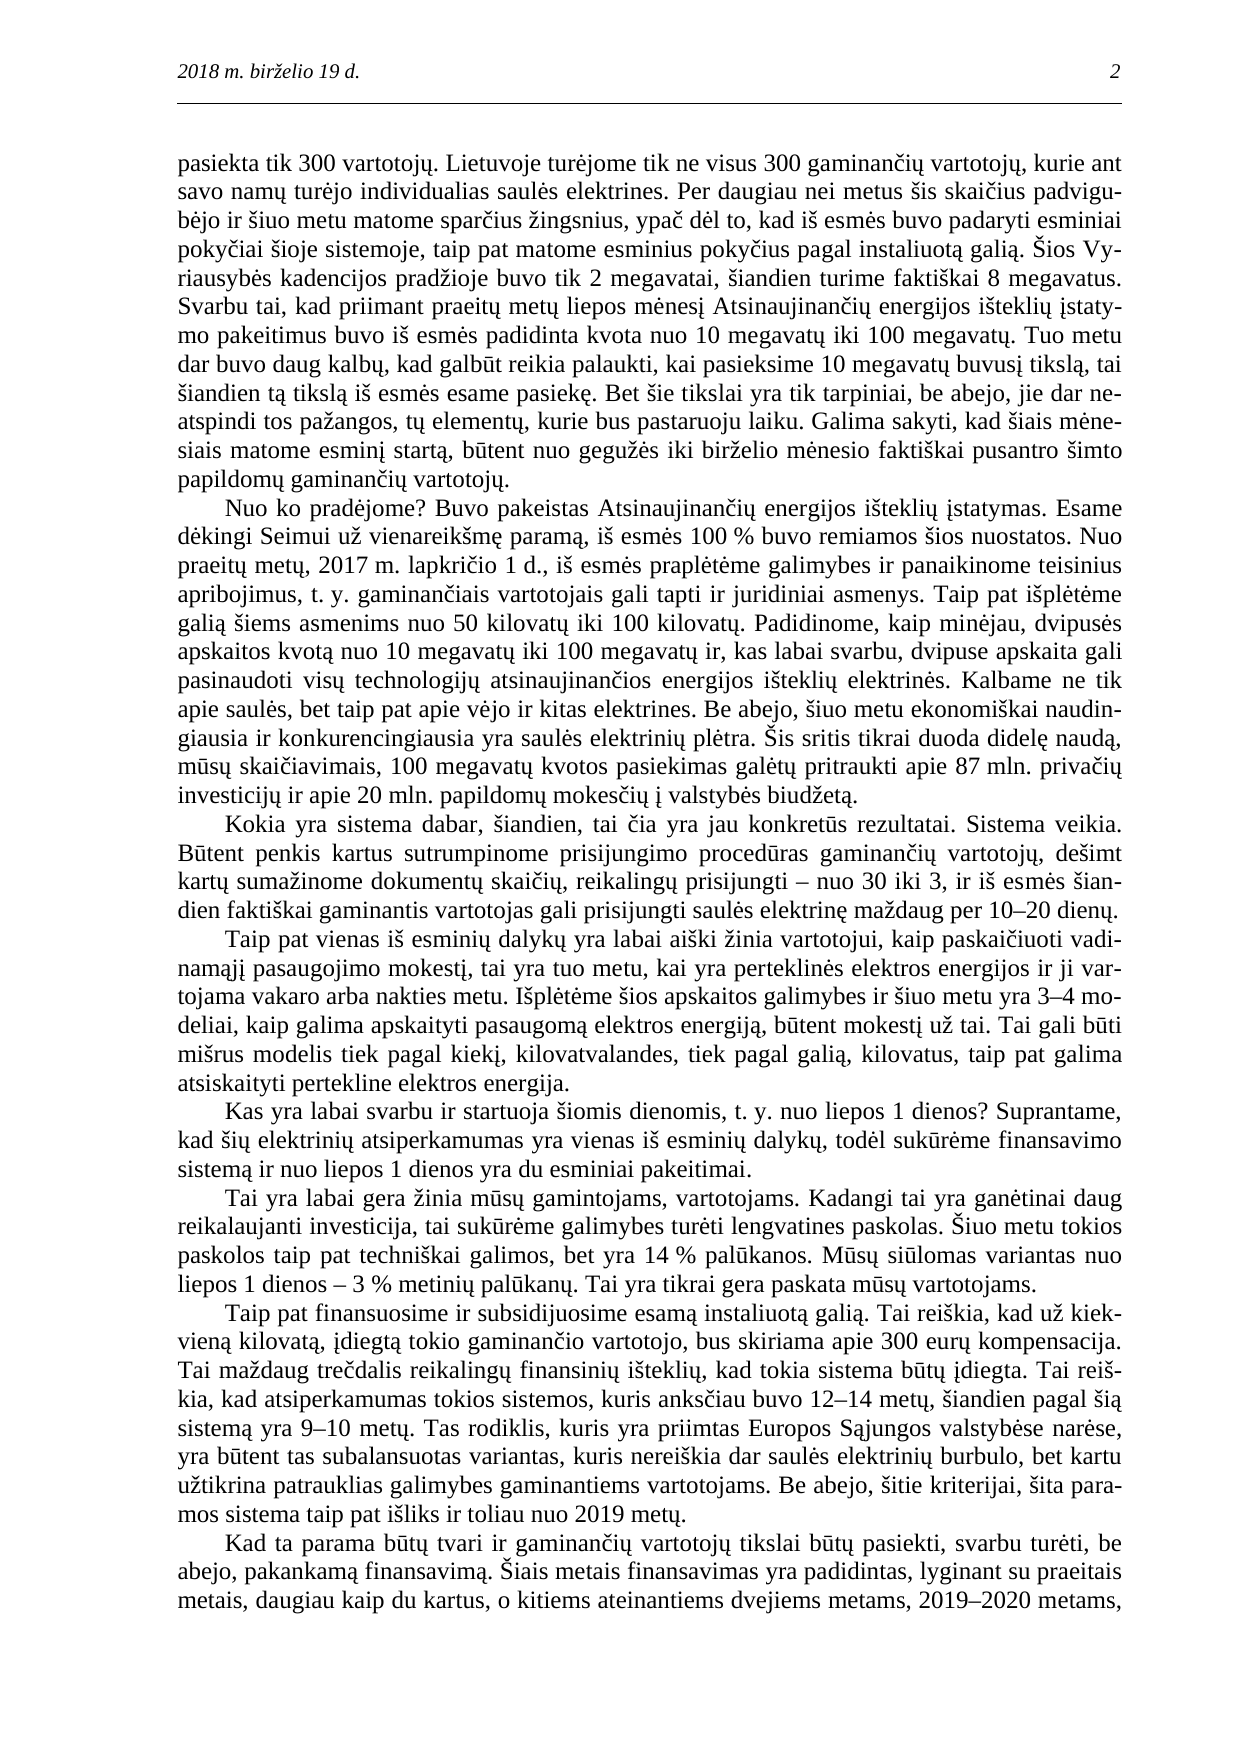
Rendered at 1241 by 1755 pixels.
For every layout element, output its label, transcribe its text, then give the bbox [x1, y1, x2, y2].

text Taip pat fi­nan­suo­si­me ir sub­si­di­juo­si­me esa­mą ins­ta­liuo­tą ga­lią. Tai reiš­kia, kad už kiek­vie­ną ki­lo­va­tą, įdieg­tą to­kio ga­mi­nan­čio var­to­to­jo, bus ski­ria­ma apie 300 eu­rų kom­pen­sa­ci­ja. Tai maž­daug treč­da­lis rei­ka­lin­gų fi­nan­si­nių iš­tek­lių, kad to­kia sis­te­ma bū­tų įdieg­ta. Tai reiš­kia, kad at­si­per­ka­mu­mas to­kios sis­te­mos, ku­ris anks­čiau bu­vo 12–14 me­tų, šian­dien pa­gal šią sis­te­mą yra 9–10 me­tų. Tas ro­dik­lis, ku­ris yra pri­im­tas Eu­ro­pos Są­jun­gos vals­ty­bė­se na­rė­se, yra bū­tent tas su­ba­lan­suo­tas va­rian­tas, ku­ris ne­reiš­kia dar sau­lės elek­tri­nių bur­bu­lo, bet kar­tu už­tik­ri­na pa­trauk­lias ga­li­my­bes ga­mi­nan­tiems var­to­to­jams. Be abe­jo, ši­tie kri­te­ri­jai, ši­ta pa­ra­mos sis­te­ma taip pat iš­liks ir to­liau nuo 2019 me­tų. [177, 1298, 1122, 1528]
text Kas yra la­bai svar­bu ir star­tuo­ja šio­mis die­no­mis, t. y. nuo lie­pos 1 die­nos? Su­pran­ta­me, kad šių elek­tri­nių at­si­per­ka­mu­mas yra vie­nas iš es­mi­nių da­ly­kų, to­dėl su­kū­rė­me fi­nan­sa­vi­mo sis­te­mą ir nuo lie­pos 1 die­nos yra du es­mi­niai pa­kei­ti­mai. [177, 1096, 1122, 1183]
text Ko­kia yra sis­te­ma da­bar, šian­dien, tai čia yra jau kon­kre­tūs re­zul­ta­tai. Sis­te­ma vei­kia. Bū­tent pen­kis kar­tus su­trum­pi­no­me pri­si­jun­gi­mo pro­ce­dū­ras ga­mi­nan­čių var­to­to­jų, de­šimt kar­tų su­ma­ži­no­me do­ku­men­tų skai­čių, rei­ka­lin­gų pri­si­jung­ti – nuo 30 iki 3, ir iš es­mės šian­dien fak­tiš­kai ga­mi­nan­tis var­to­to­jas ga­li pri­si­jung­ti sau­lės elek­tri­nę maž­daug per 10–20 die­nų. [177, 809, 1122, 924]
text Kad ta pa­ra­ma bū­tų tva­ri ir ga­mi­nan­čių var­to­to­jų tiks­lai bū­tų pa­siek­ti, svar­bu tu­rė­ti, be abe­jo, pa­kan­ka­mą fi­nan­sa­vi­mą. Šiais me­tais fi­nan­sa­vi­mas yra pa­di­din­tas, ly­gi­nant su pra­ei­tais me­tais, dau­giau kaip du kar­tus, o ki­tiems at­ei­nan­tiems dve­jiems me­tams, 2019–2020 me­tams, [177, 1528, 1122, 1614]
text pa­siek­ta tik 300 var­to­to­jų. Lie­tu­vo­je tu­rė­jo­me tik ne vi­sus 300 ga­mi­nan­čių var­to­to­jų, ku­rie ant sa­vo na­mų tu­rė­jo in­di­vi­du­a­lias sau­lės elek­tri­nes. Per dau­giau nei me­tus šis skai­čius pa­dvi­gu­bė­jo ir šiuo me­tu ma­to­me spar­čius žings­nius, ypač dėl to, kad iš es­mės bu­vo pa­da­ry­ti es­mi­niai po­ky­čiai šio­je sis­te­mo­je, taip pat ma­to­me es­mi­nius po­ky­čius pa­gal ins­ta­liuo­tą ga­lią. Šios Vy­riau­sy­bės ka­den­ci­jos pra­džio­je bu­vo tik 2 me­ga­va­tai, šian­dien tu­ri­me fak­tiš­kai 8 me­ga­va­tus. Svar­bu tai, kad pri­imant pra­ei­tų me­tų lie­pos mė­ne­sį At­si­nau­ji­nan­čių ener­gi­jos iš­tek­lių įsta­ty­mo pa­kei­ti­mus bu­vo iš es­mės pa­di­din­ta kvo­ta nuo 10 me­ga­va­tų iki 100 me­ga­va­tų. Tuo me­tu dar bu­vo daug kal­bų, kad gal­būt rei­kia pa­lauk­ti, kai pa­siek­si­me 10 me­ga­va­tų bu­vu­sį tiks­lą, tai šian­dien tą tiks­lą iš es­mės esa­me pa­sie­kę. Bet šie tiks­lai yra tik tar­pi­niai, be abe­jo, jie dar ne­at­spin­di tos pa­žan­gos, tų ele­men­tų, ku­rie bus pas­ta­ruo­ju lai­ku. Ga­li­ma sa­ky­ti, kad šiais mė­ne­siais ma­to­me es­mi­nį star­tą, bū­tent nuo ge­gu­žės iki bir­že­lio mė­ne­sio fak­tiš­kai pus­an­tro šim­to pa­pil­do­mų ga­mi­nan­čių var­to­to­jų. [177, 148, 1122, 493]
text Taip pat vie­nas iš es­mi­nių da­ly­kų yra la­bai aiš­ki ži­nia var­to­to­jui, kaip pa­skai­čiuo­ti va­di­na­mą­jį pa­sau­go­ji­mo mo­kes­tį, tai yra tuo me­tu, kai yra per­tek­li­nės elek­tros ener­gi­jos ir ji var­to­ja­ma va­ka­ro ar­ba nak­ties me­tu. Iš­plė­tė­me šios ap­skai­tos ga­li­my­bes ir šiuo me­tu yra 3–4 mo­de­liai, kaip ga­li­ma ap­skai­ty­ti pa­sau­go­mą elek­tros ener­gi­ją, bū­tent mo­kes­tį už tai. Tai ga­li bū­ti miš­rus mo­de­lis tiek pa­gal kie­kį, ki­lo­vat­va­lan­des, tiek pa­gal ga­lią, ki­lo­va­tus, taip pat ga­li­ma at­si­skai­ty­ti per­tek­li­ne elek­tros ener­gi­ja. [177, 924, 1122, 1096]
text Nuo ko pra­dė­jo­me? Bu­vo pa­keis­tas At­si­nau­ji­nan­čių ener­gi­jos iš­tek­lių įsta­ty­mas. Esa­me dė­kin­gi Sei­mui už vie­na­reikš­mę pa­ra­mą, iš es­mės 100 % bu­vo re­mia­mos šios nuo­sta­tos. Nuo pra­ei­tų me­tų, 2017 m. lap­kri­čio 1 d., iš es­mės pra­plė­tė­me ga­li­my­bes ir pa­nai­ki­no­me tei­si­nius ap­ri­bo­ji­mus, t. y. ga­mi­nan­čiais var­to­to­jais ga­li tap­ti ir ju­ri­di­niai as­me­nys. Taip pat iš­plė­tė­me ga­lią šiems as­me­nims nuo 50 ki­lo­va­tų iki 100 ki­lo­va­tų. Pa­di­di­no­me, kaip mi­nė­jau, dvi­pu­sės ap­skai­tos kvo­tą nuo 10 me­ga­va­tų iki 100 me­ga­va­tų ir, kas la­bai svar­bu, dvi­pu­se ap­skai­ta ga­li pa­si­nau­do­ti vi­sų tech­no­lo­gi­jų at­si­nau­ji­nan­čios ener­gi­jos iš­tek­lių elek­tri­nės. Kal­ba­me ne tik apie sau­lės, bet taip pat apie vė­jo ir ki­tas elek­tri­nes. Be abe­jo, šiuo me­tu eko­no­miš­kai nau­din­giau­sia ir kon­ku­ren­cin­giau­sia yra sau­lės elek­tri­nių plėt­ra. Šis sri­tis tik­rai duo­da di­de­lę nau­dą, mū­sų skai­čia­vi­mais, 100 me­ga­va­tų kvo­tos pa­sie­ki­mas ga­lė­tų pri­trauk­ti apie 87 mln. pri­va­čių in­ves­ti­ci­jų ir apie 20 mln. pa­pil­do­mų mo­kes­čių į vals­ty­bės biu­dže­tą. [177, 493, 1122, 809]
text Tai yra la­bai ge­ra ži­nia mū­sų ga­min­to­jams, var­to­to­jams. Ka­dan­gi tai yra ga­nė­ti­nai daug rei­ka­lau­jan­ti in­ves­ti­ci­ja, tai su­kū­rė­me ga­li­my­bes tu­rė­ti leng­va­ti­nes pa­sko­las. Šiuo me­tu to­kios pa­sko­los taip pat tech­niš­kai ga­li­mos, bet yra 14 % pa­lū­ka­nos. Mū­sų siū­lo­mas va­rian­tas nuo lie­pos 1 die­nos – 3 % me­ti­nių pa­lū­ka­nų. Tai yra tik­rai ge­ra pa­ska­ta mū­sų var­to­to­jams. [177, 1183, 1122, 1298]
